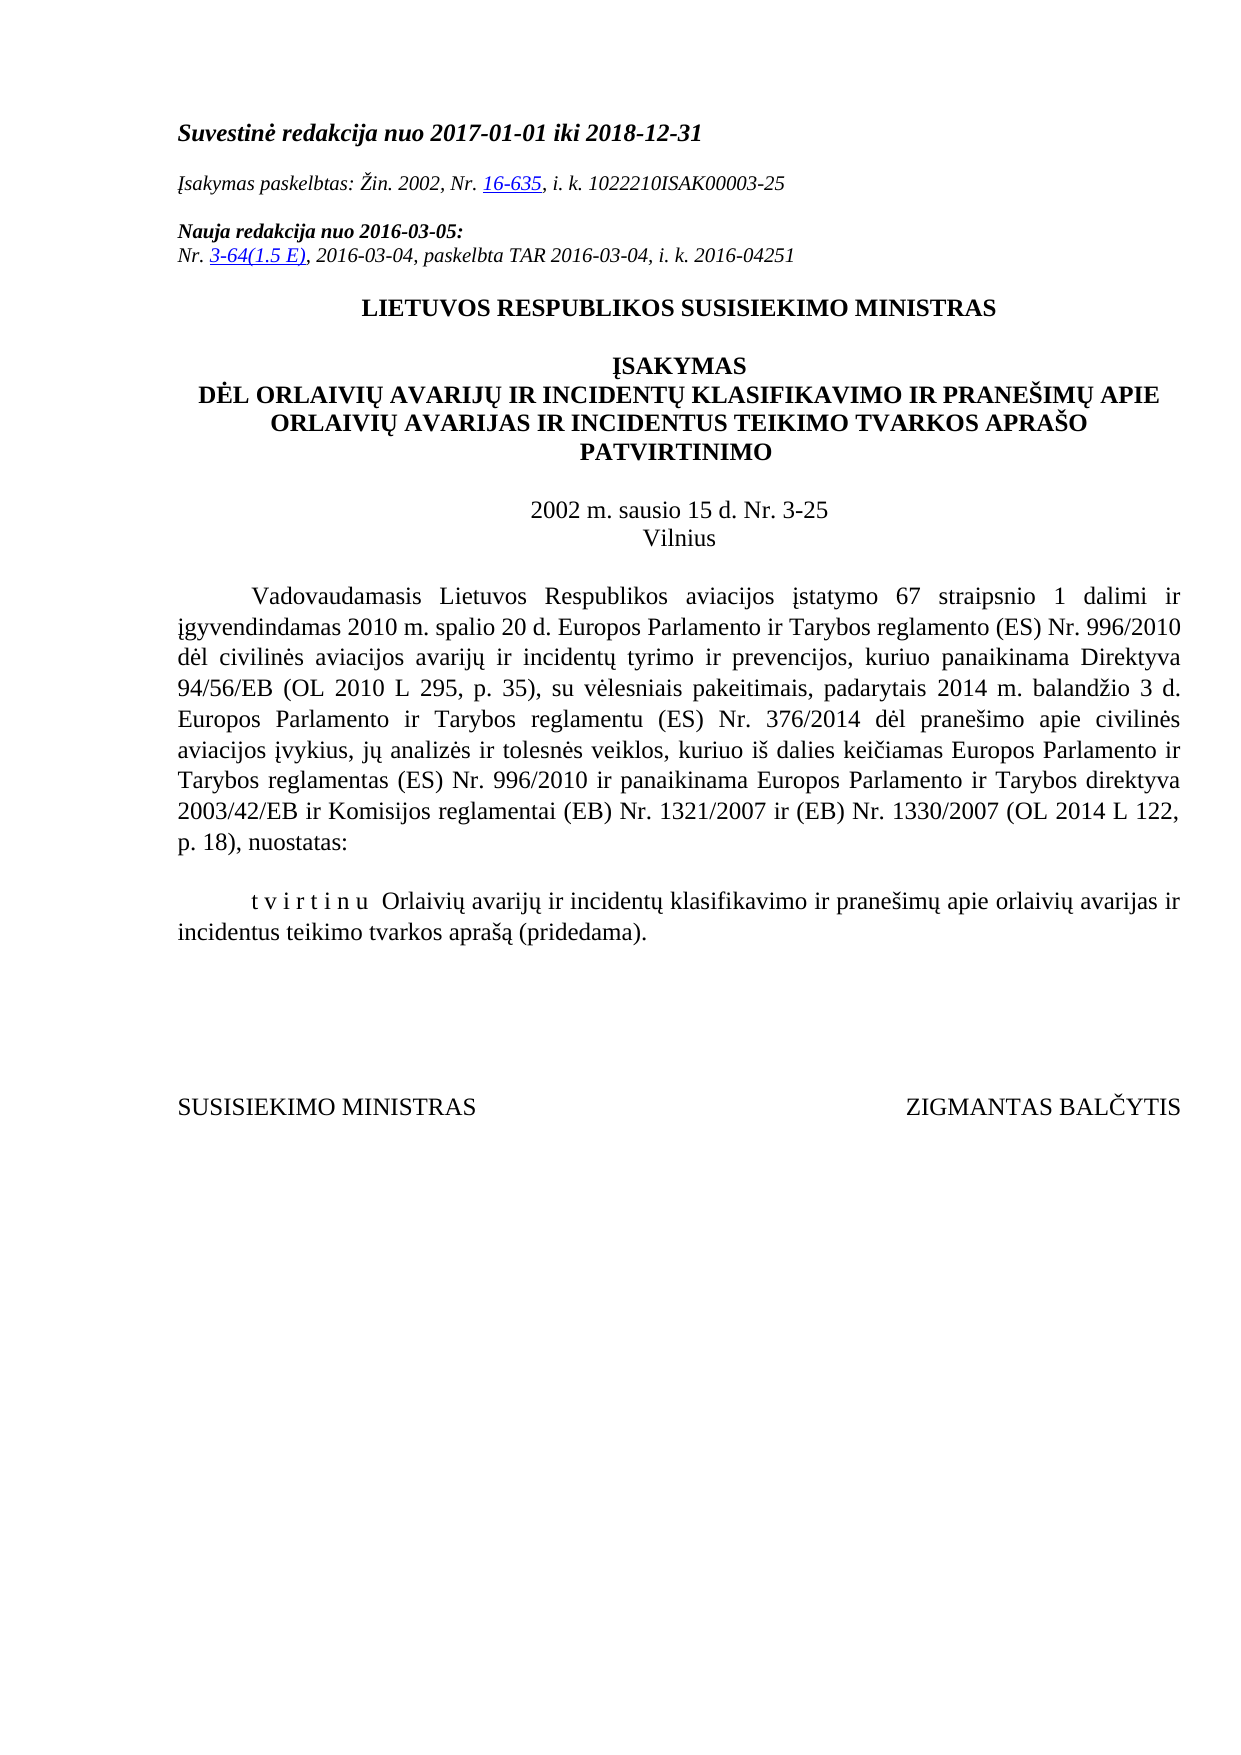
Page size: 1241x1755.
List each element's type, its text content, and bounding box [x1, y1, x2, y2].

text Susisiekimo Ministras Zigmantas Balčytis [177, 1092, 1181, 1120]
text Nauja redakcija nuo 2016-03-05: [177, 219, 1181, 243]
text ĮSAKYMAS [177, 351, 1181, 380]
text Suvestinė redakcija nuo 2017-01-01 iki 2018-12-31 [177, 118, 1181, 147]
text Nr. 3-64(1.5 E), 2016-03-04, paskelbta TAR 2016-03-04, i. k. 2016-04251 [177, 243, 1181, 267]
text Dėl ORLAIVIŲ AVARIJŲ IR INCIDENTŲ klasifikavimo ir pranešiMŲ APIE ORLAIVIŲ AVARIJAS IR INCIDENTUS TEIKIMO tvarkos Aprašo patvirtinimo [177, 380, 1181, 466]
text Vadovaudamasis Lietuvos Respublikos aviacijos įstatymo 67 straipsnio 1 dalimi ir įgyvendindamas 2010 m. spalio 20 d. Europos Parlamento ir Tarybos reglamento (ES) Nr. 996/2010 dėl civilinės aviacijos avarijų ir incidentų tyrimo ir prevencijos, kuriuo panaikinama Direktyva 94/56/EB (OL 2010 L 295, p. 35), su vėlesniais pakeitimais, padarytais 2014 m. balandžio 3 d. Europos Parlamento ir Tarybos reglamentu (ES) Nr. 376/2014 dėl pranešimo apie civilinės aviacijos įvykius, jų analizės ir tolesnės veiklos, kuriuo iš dalies keičiamas Europos Parlamento ir Tarybos reglamentas (ES) Nr. 996/2010 ir panaikinama Europos Parlamento ir Tarybos direktyva 2003/42/EB ir Komisijos reglamentai (EB) Nr. 1321/2007 ir (EB) Nr. 1330/2007 (OL 2014 L 122, p. 18), nuostatas: [177, 581, 1181, 856]
text Įsakymas paskelbtas: Žin. 2002, Nr. 16-635, i. k. 1022210ISAK00003-25 [177, 171, 1181, 195]
text tvirtinu Orlaivių avarijų ir incidentų klasifikavimo ir pranešimų apie orlaivių avarijas ir incidentus teikimo tvarkos aprašą (pridedama). [177, 886, 1181, 946]
text LIETUVOS RESPUBLIKOS SUSISIEKIMO MINISTRAS [177, 293, 1181, 322]
text 2002 m. sausio 15 d. Nr. 3-25 [177, 495, 1181, 523]
text Vilnius [177, 523, 1181, 552]
